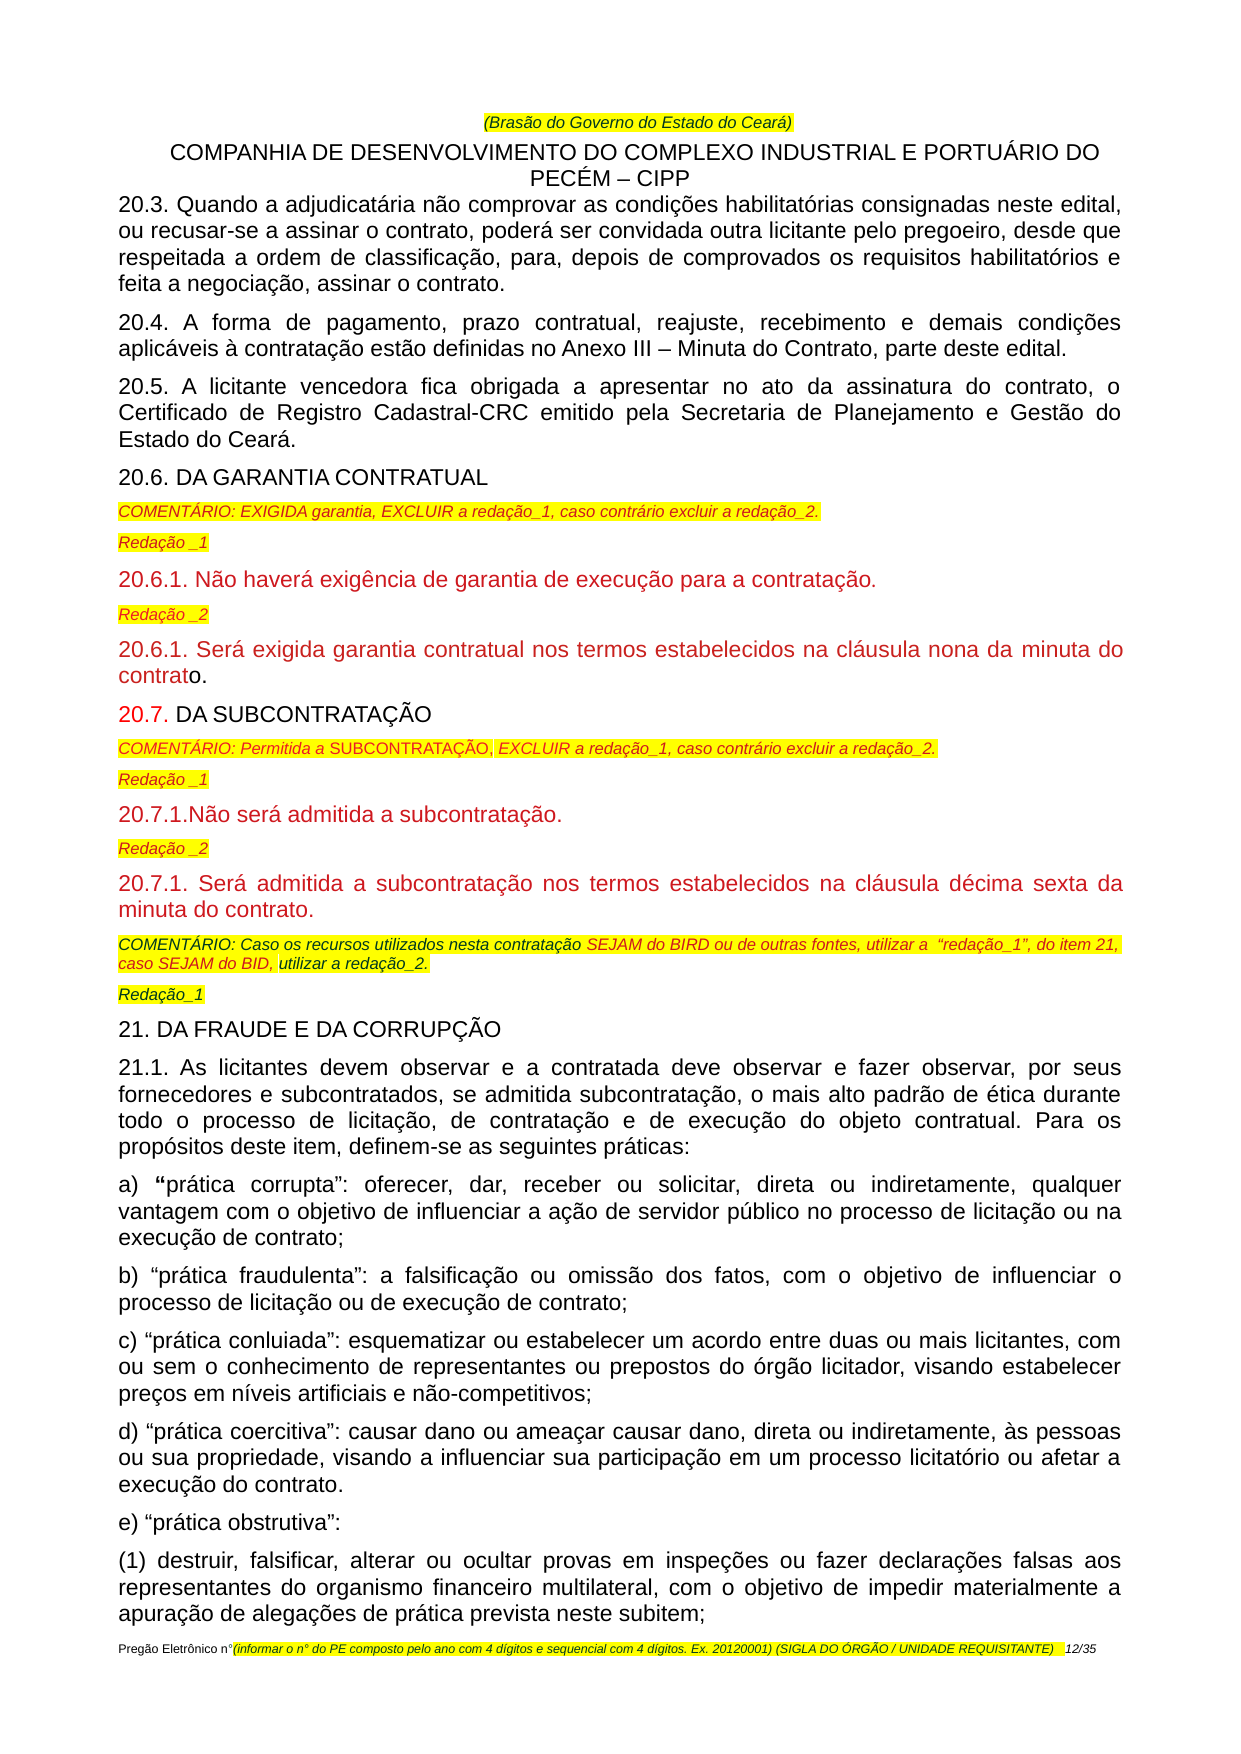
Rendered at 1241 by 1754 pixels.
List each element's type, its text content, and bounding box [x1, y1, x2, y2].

text 20.7. DA SUBCONTRATAÇÃO [118, 701, 1122, 727]
text COMENTÁRIO: Caso os recursos utilizados nesta contratação SEJAM do BIRD ou de outras fontes, utilizar a “redação_1”, do item 21, caso SEJAM do BID, utilizar a redação_2. [118, 935, 1122, 973]
text 20.4. A forma de pagamento, prazo contratual, reajuste, recebimento e demais condições aplicáveis à contratação estão definidas no Anexo III – Minuta do Contrato, parte deste edital. [118, 308, 1122, 361]
text a) “prática corrupta”: oferecer, dar, receber ou solicitar, direta ou indiretamente, qualquer vantagem com o objetivo de influenciar a ação de servidor público no processo de licitação ou na execução de contrato; [118, 1171, 1122, 1251]
text 20.6.1. Não haverá exigência de garantia de execução para a contratação. [118, 564, 1123, 593]
text 20.7.1. Será admitida a subcontratação nos termos estabelecidos na cláusula décima sexta da minuta do contrato. [118, 870, 1123, 923]
text Redação _1 [118, 770, 1123, 789]
text Redação _2 [118, 839, 1123, 858]
text 20.5. A licitante vencedora fica obrigada a apresentar no ato da assinatura do contrato, o Certificado de Registro Cadastral-CRC emitido pela Secretaria de Planejamento e Gestão do Estado do Ceará. [118, 373, 1122, 452]
text 20.3. Quando a adjudicatária não comprovar as condições habilitatórias consignadas neste edital, ou recusar-se a assinar o contrato, poderá ser convidada outra licitante pelo pregoeiro, desde que respeitada a ordem de classificação, para, depois de comprovados os requisitos habilitatórios e feita a negociação, assinar o contrato. [118, 191, 1122, 297]
text Redação _1 [118, 533, 1123, 552]
text 21.1. As licitantes devem observar e a contratada deve observar e fazer observar, por seus fornecedores e subcontratados, se admitida subcontratação, o mais alto padrão de ética durante todo o processo de licitação, de contratação e de execução do objeto contratual. Para os propósitos deste item, definem-se as seguintes práticas: [118, 1054, 1122, 1159]
text e) “prática obstrutiva”: [118, 1509, 1122, 1535]
text COMENTÁRIO: EXIGIDA garantia, EXCLUIR a redação_1, caso contrário excluir a redação_2. [118, 502, 1123, 521]
text 20.7.1.Não será admitida a subcontratação. [118, 801, 1123, 827]
text 21. DA FRAUDE E DA CORRUPÇÃO [118, 1016, 1122, 1042]
text 20.6.1. Será exigida garantia contratual nos termos estabelecidos na cláusula nona da minuta do contrato. [118, 636, 1123, 689]
text Redação_1 [118, 985, 1123, 1004]
text 20.6. DA GARANTIA CONTRATUAL [118, 464, 1122, 490]
text (1) destruir, falsificar, alterar ou ocultar provas em inspeções ou fazer declarações falsas aos representantes do organismo financeiro multilateral, com o objetivo de impedir materialmente a apuração de alegações de prática prevista neste subitem; [118, 1547, 1122, 1626]
text d) “prática coercitiva”: causar dano ou ameaçar causar dano, direta ou indiretamente, às pessoas ou sua propriedade, visando a influenciar sua participação em um processo licitatório ou afetar a execução do contrato. [118, 1418, 1122, 1497]
text COMENTÁRIO: Permitida a SUBCONTRATAÇÃO, EXCLUIR a redação_1, caso contrário excluir a redação_2. [118, 739, 1123, 758]
text Redação _2 [118, 605, 1123, 624]
text b) “prática fraudulenta”: a falsificação ou omissão dos fatos, com o objetivo de influenciar o processo de licitação ou de execução de contrato; [118, 1262, 1122, 1315]
text c) “prática conluiada”: esquematizar ou estabelecer um acordo entre duas ou mais licitantes, com ou sem o conhecimento de representantes ou prepostos do órgão licitador, visando estabelecer preços em níveis artificiais e não-competitivos; [118, 1327, 1122, 1406]
